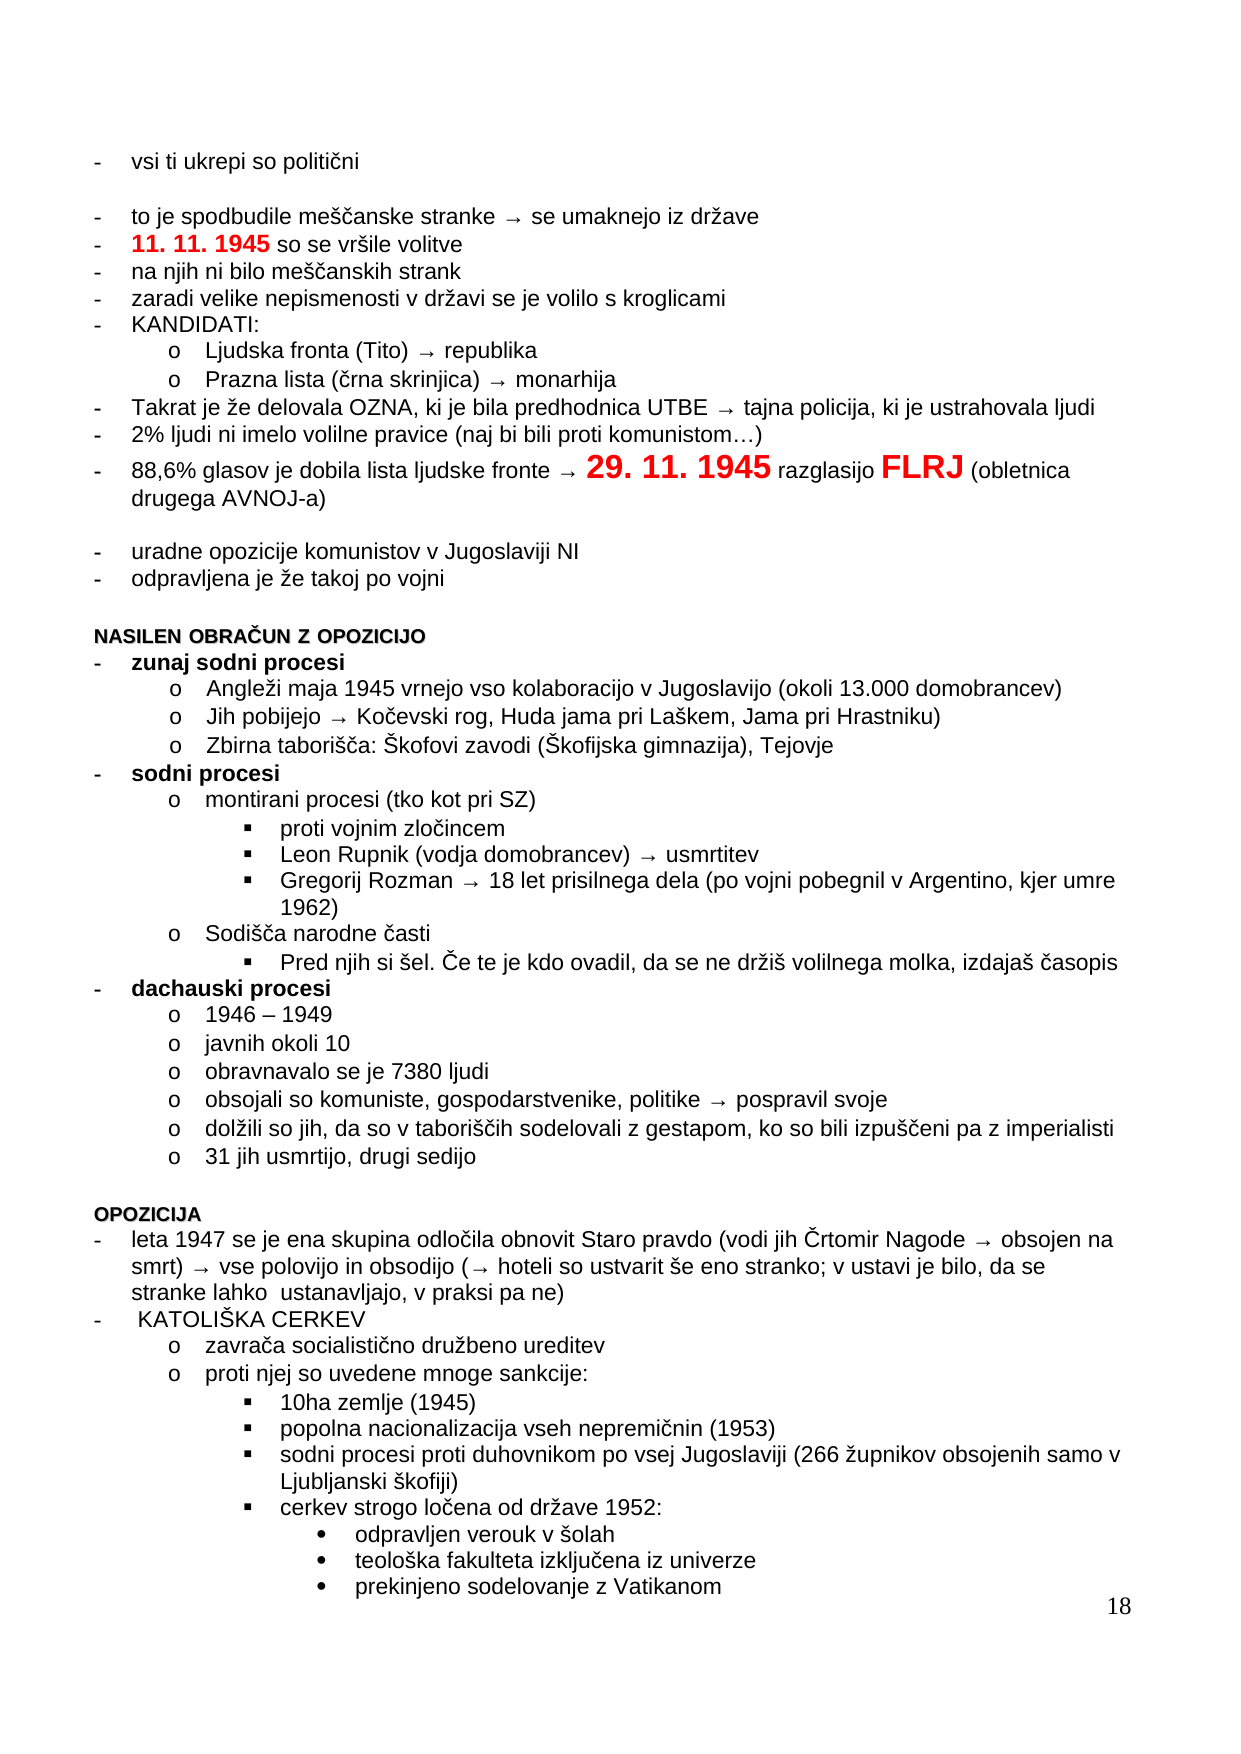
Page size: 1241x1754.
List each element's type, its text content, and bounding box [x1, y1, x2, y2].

list javnih okoli 10 [167, 1030, 1125, 1058]
list odpravljena je že takoj po vojni [94, 564, 1125, 591]
list dachauski procesi [94, 975, 1125, 1001]
list Ljudska fronta (Tito) → republika [167, 337, 1125, 366]
list Takrat je že delovala OZNA, ki je bila predhodnica UTBE → tajna policija, ki je ustrahovala ljudi [94, 394, 1125, 421]
list montirani procesi (tko kot pri SZ) [167, 786, 1125, 815]
list odpravljen verouk v šolah [317, 1521, 1125, 1547]
list Angleži maja 1945 vrnejo vso kolaboracijo v Jugoslavijo (okoli 13.000 domobrancev) [169, 675, 1125, 703]
list vsi ti ukrepi so politični [94, 148, 1125, 203]
list obravnavalo se je 7380 ljudi [167, 1058, 1125, 1086]
list Gregorij Rozman → 18 let prisilnega dela (po vojni pobegnil v Argentino, kjer umre 1962) [242, 867, 1125, 920]
list Zbirna taborišča: Škofovi zavodi (Škofijska gimnazija), Tejovje [169, 732, 1125, 760]
list Prazna lista (črna skrinjica) → monarhija [167, 366, 1125, 394]
list sodni procesi [94, 760, 1125, 786]
list cerkev strogo ločena od države 1952: [242, 1494, 1125, 1521]
list obsojali so komuniste, gospodarstvenike, politike → pospravil svoje [167, 1086, 1125, 1115]
list 88,6% glasov je dobila lista ljudske fronte → 29. 11. 1945 razglasijo FLRJ (obletnica drugega AVNOJ-a) [94, 447, 1125, 512]
list Jih pobijejo → Kočevski rog, Huda jama pri Laškem, Jama pri Hrastniku) [169, 703, 1125, 732]
list proti njej so uvedene mnoge sankcije: [167, 1360, 1125, 1389]
list leta 1947 se je ena skupina odločila obnovit Staro pravdo (vodi jih Črtomir Nagode → obsojen na smrt) → vse polovijo in obsodijo (→ hoteli so ustvarit še eno stranko; v ustavi je bilo, da se stranke lahko ustanavljajo, v praksi pa ne) [94, 1226, 1125, 1306]
text opozicija [94, 1198, 1125, 1226]
list Pred njih si šel. Če te je kdo ovadil, da se ne držiš volilnega molka, izdajaš časopis [242, 948, 1125, 975]
list popolna nacionalizacija vseh nepremičnin (1953) [242, 1415, 1125, 1441]
list 10ha zemlje (1945) [242, 1389, 1125, 1415]
list proti vojnim zločincem [242, 815, 1125, 841]
list 1946 – 1949 [167, 1001, 1125, 1030]
list zavrača socialistično družbeno ureditev [167, 1332, 1125, 1360]
text nasilen obračun z opozicijo [94, 620, 1125, 648]
list uradne opozicije komunistov v Jugoslaviji NI [94, 538, 1125, 564]
list zunaj sodni procesi [94, 648, 1125, 675]
list prekinjeno sodelovanje z Vatikanom [317, 1573, 1125, 1599]
list Sodišča narodne časti [167, 920, 1125, 948]
list KATOLIŠKA CERKEV [94, 1306, 1125, 1332]
list sodni procesi proti duhovnikom po vsej Jugoslaviji (266 župnikov obsojenih samo v Ljubljanski škofiji) [242, 1441, 1125, 1494]
list 2% ljudi ni imelo volilne pravice (naj bi bili proti komunistom…) [94, 421, 1125, 447]
list KANDIDATI: [94, 311, 1125, 337]
list to je spodbudile meščanske stranke → se umaknejo iz države [94, 203, 1125, 229]
list Leon Rupnik (vodja domobrancev) → usmrtitev [242, 841, 1125, 867]
list na njih ni bilo meščanskih strank [94, 258, 1125, 284]
list zaradi velike nepismenosti v državi se je volilo s kroglicami [94, 284, 1125, 311]
list 31 jih usmrtijo, drugi sedijo [167, 1143, 1125, 1171]
list 11. 11. 1945 so se vršile volitve [94, 229, 1125, 258]
list teološka fakulteta izključena iz univerze [317, 1547, 1125, 1573]
list dolžili so jih, da so v taboriščih sodelovali z gestapom, ko so bili izpuščeni pa z imperialisti [167, 1115, 1125, 1143]
